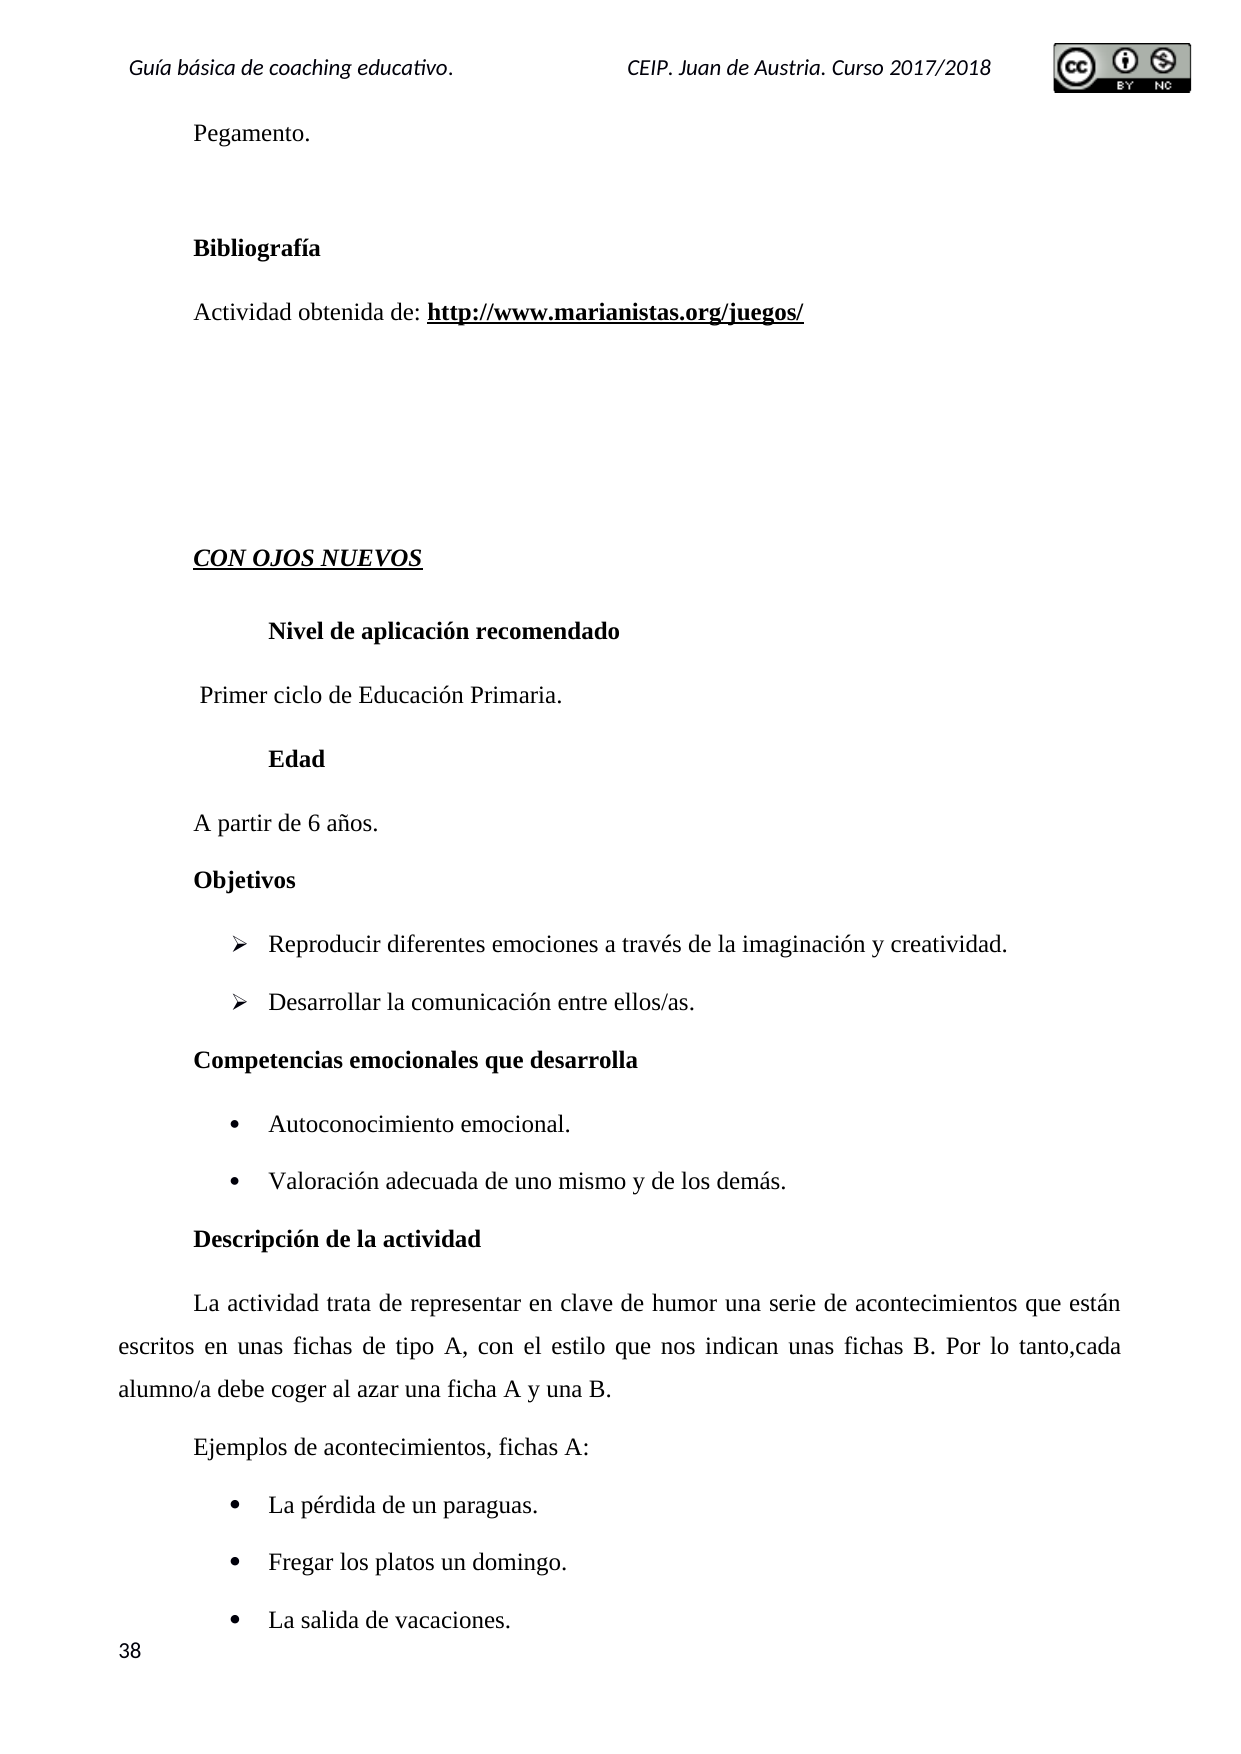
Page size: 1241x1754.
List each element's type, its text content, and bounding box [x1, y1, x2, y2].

list Autoconocimiento emocional. [156, 1109, 1122, 1137]
list Valoración adecuada de uno mismo y de los demás. [156, 1166, 1122, 1195]
list Fregar los platos un domingo. [156, 1547, 1122, 1576]
text A partir de 6 años. [118, 808, 1122, 836]
text Actividad obtenida de: http://www.marianistas.org/juegos/ [118, 297, 1122, 326]
subtitle Competencias emocionales que desarrolla [118, 1045, 1122, 1073]
text Primer ciclo de Educación Primaria. [118, 680, 1122, 708]
picture [1053, 43, 1192, 93]
list La pérdida de un paraguas. [156, 1490, 1122, 1518]
subtitle Descripción de la actividad [118, 1224, 1122, 1253]
subtitle Objetivos [118, 865, 1122, 894]
text La actividad trata de representar en clave de humor una serie de acontecimientos que están escritos en unas fichas de tipo A, con el estilo que nos indican unas fichas B. Por lo tanto,cada alumno/a debe coger al azar una ficha A y una B. [118, 1288, 1122, 1403]
text Ejemplos de acontecimientos, fichas A: [118, 1432, 1122, 1461]
list Reproducir diferentes emociones a través de la imaginación y creatividad. [231, 929, 1122, 958]
text Pegamento. [118, 118, 1122, 147]
subtitle Bibliografía [118, 233, 1122, 262]
subtitle CON OJOS NUEVOS [118, 543, 1122, 572]
text Nivel de aplicación recomendado [118, 616, 1122, 644]
text Edad [118, 744, 1122, 772]
list Desarrollar la comunicación entre ellos/as. [231, 987, 1122, 1016]
list La salida de vacaciones. [156, 1605, 1122, 1634]
